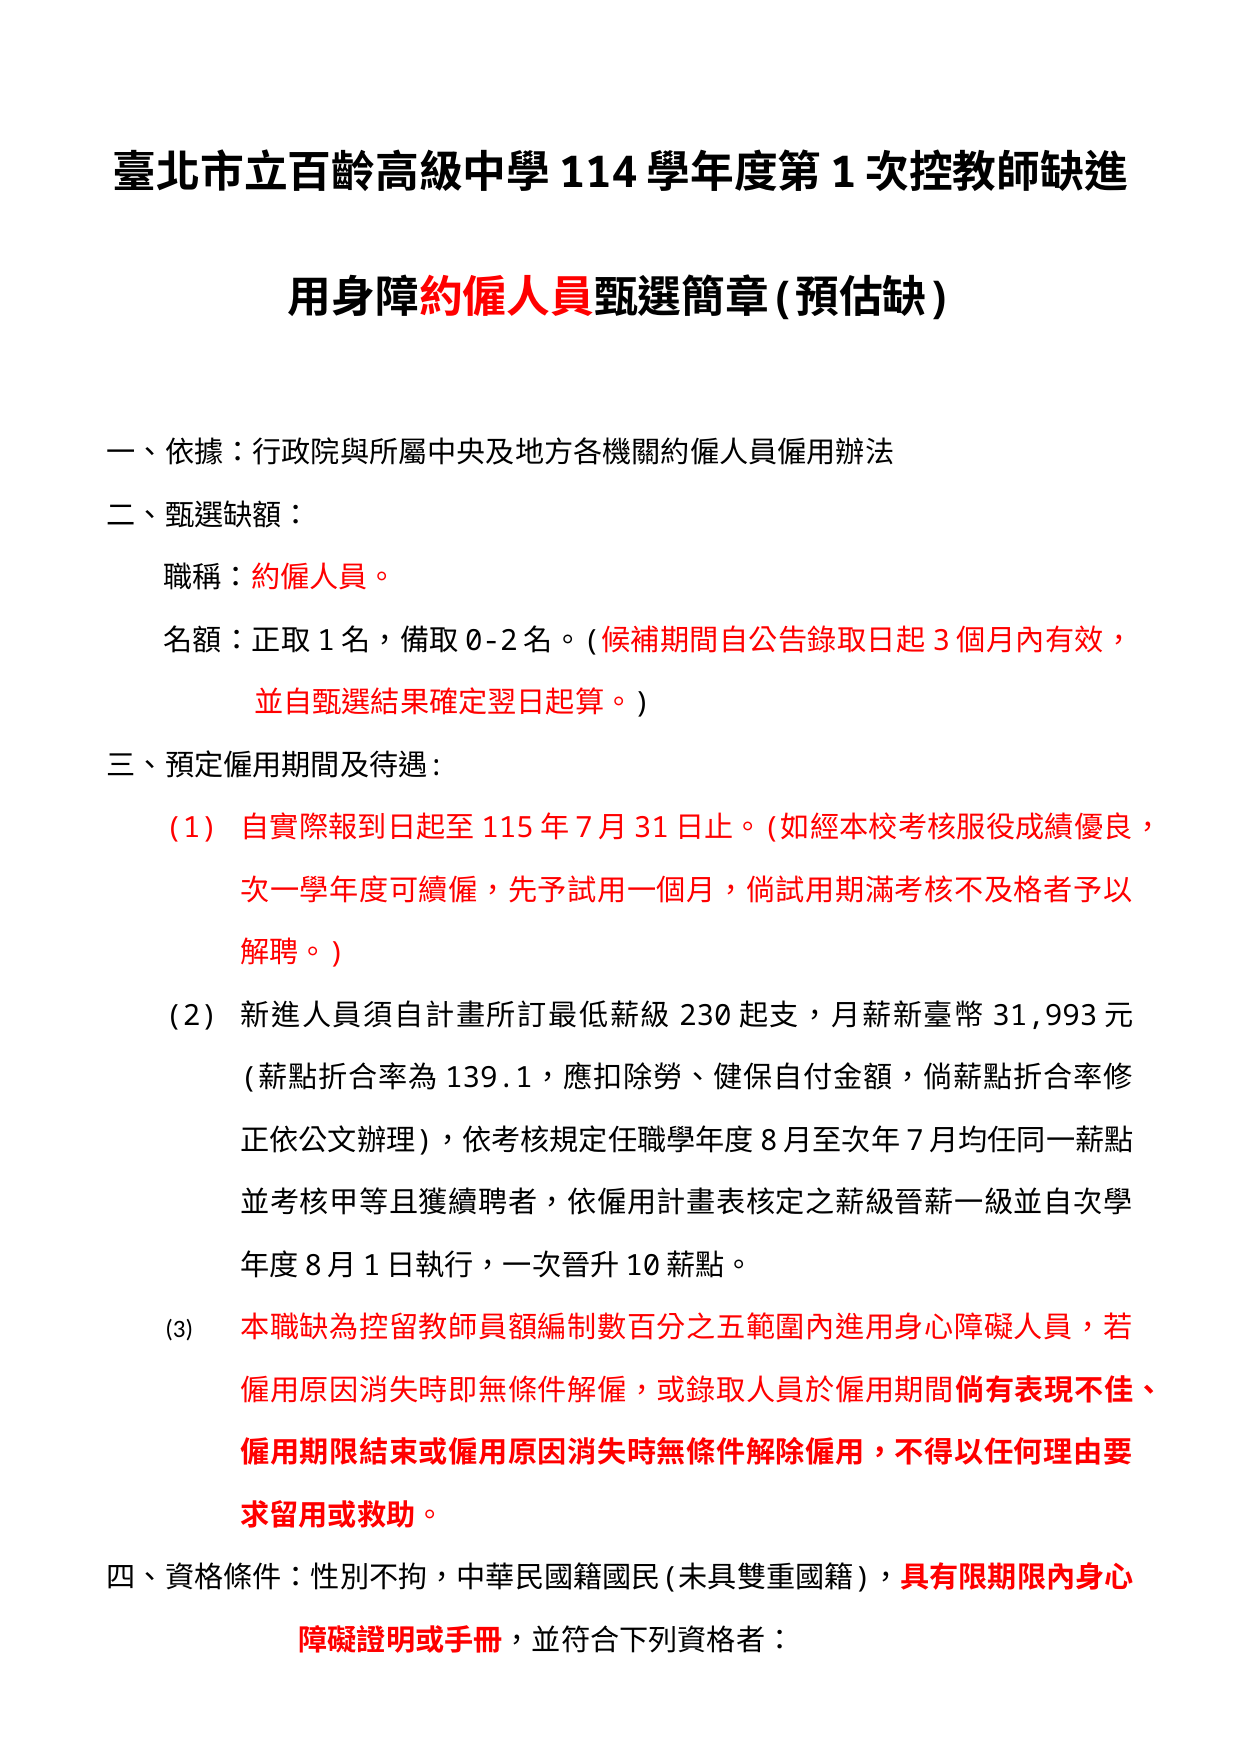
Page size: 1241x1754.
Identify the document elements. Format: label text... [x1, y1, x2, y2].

list 新進人員須自計畫所訂最低薪級230起支，月薪新臺幣31,993元(薪點折合率為139.1，應扣除勞、健保自付金額，倘薪點折合率修正依公文辦理)，依考核規定任職學年度8月至次年7月均任同一薪點並考核甲等且獲續聘者，依僱用計畫表核定之薪級晉薪一級並自次學年度8月1日執行，一次晉升10薪點。 [165, 971, 1134, 1283]
text 一、依據：行政院與所屬中央及地方各機關約僱人員僱用辦法 [106, 408, 1134, 471]
text 三、預定僱用期間及待遇: [106, 721, 1134, 783]
list 本職缺為控留教師員額編制數百分之五範圍內進用身心障礙人員，若僱用原因消失時即無條件解僱，或錄取人員於僱用期間倘有表現不佳、僱用期限結束或僱用原因消失時無條件解除僱用，不得以任何理由要求留用或救助。 [165, 1283, 1134, 1533]
text 臺北市立百齡高級中學114學年度第1次控教師缺進用身障約僱人員甄選簡章(預估缺) [106, 96, 1134, 346]
text 四、資格條件：性別不拘，中華民國籍國民(未具雙重國籍)，具有限期限內身心障礙證明或手冊，並符合下列資格者： [106, 1533, 1134, 1658]
list 自實際報到日起至115年7月31日止。(如經本校考核服役成績優良，次一學年度可續僱，先予試用一個月，倘試用期滿考核不及格者予以解聘。) [165, 783, 1134, 971]
text 職稱：約僱人員。 [106, 533, 1134, 596]
text 名額：正取1名，備取0-2名。(候補期間自公告錄取日起3個月內有效，並自甄選結果確定翌日起算。) [163, 596, 1134, 721]
text 二、甄選缺額： [106, 471, 1134, 533]
